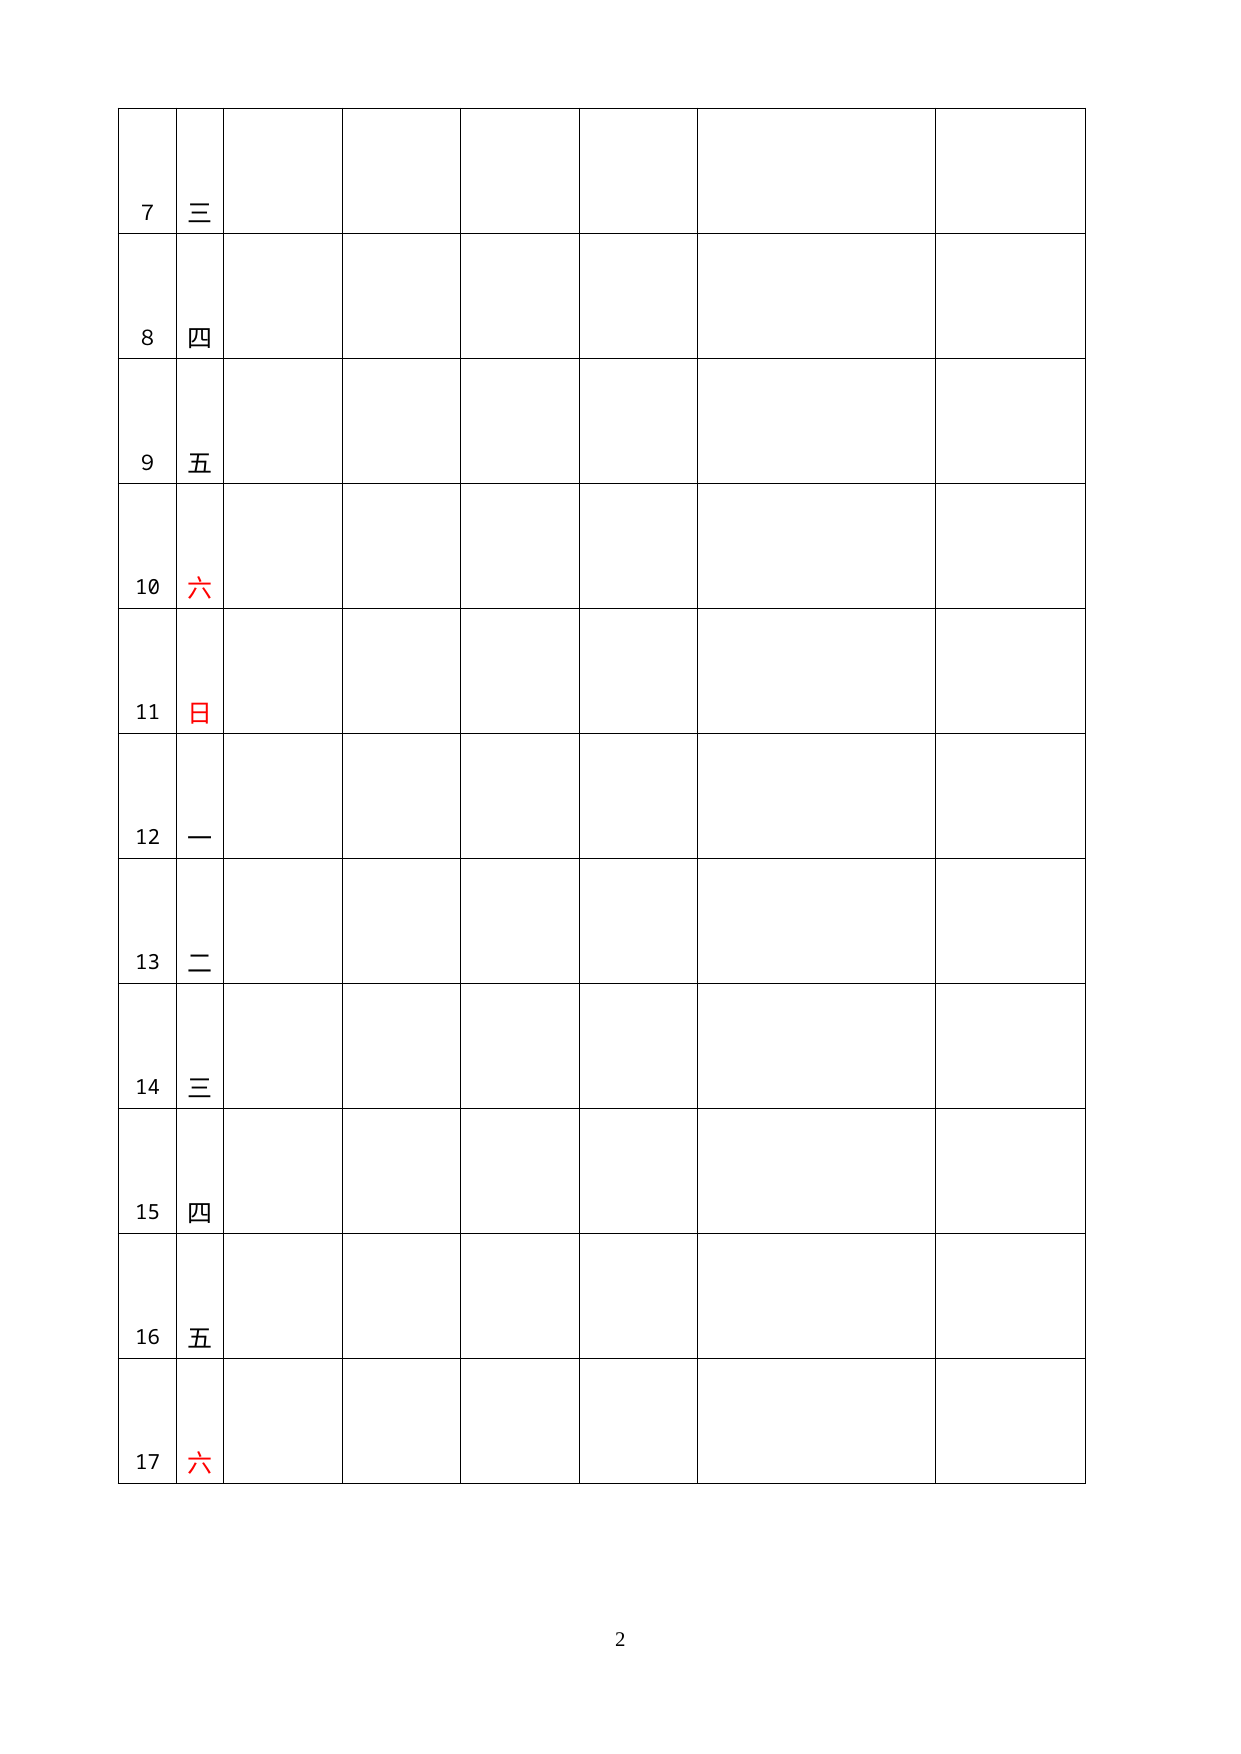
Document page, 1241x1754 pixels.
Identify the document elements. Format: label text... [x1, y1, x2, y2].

table_cell [461, 109, 579, 233]
table_cell [776, 984, 935, 1108]
table_cell [580, 1234, 697, 1358]
table_cell [461, 609, 579, 733]
table_cell [936, 1359, 1085, 1483]
table_cell [936, 1109, 1085, 1233]
table_cell [224, 859, 342, 983]
table_cell 六 [177, 484, 223, 608]
table_cell 12 [119, 734, 176, 858]
table_cell [936, 734, 1085, 858]
table_cell [343, 484, 460, 608]
table_cell [776, 734, 935, 858]
table_cell [936, 234, 1085, 358]
table_cell [343, 1359, 460, 1483]
table_cell [224, 1234, 342, 1358]
table_cell [580, 859, 697, 983]
table_cell [936, 859, 1085, 983]
table_cell [580, 484, 697, 608]
table_cell [343, 609, 460, 733]
table_cell [698, 859, 776, 983]
table_cell [936, 609, 1085, 733]
table_cell [224, 484, 342, 608]
table_cell [776, 1359, 935, 1483]
table_cell [776, 1109, 935, 1233]
table_cell [936, 484, 1085, 608]
table_cell [343, 109, 460, 233]
table_cell [343, 234, 460, 358]
table_cell 四 [177, 1109, 223, 1233]
table_cell [580, 1359, 697, 1483]
table_cell 11 [119, 609, 176, 733]
table_cell [461, 484, 579, 608]
table_cell 一 [177, 734, 223, 858]
table_cell 四 [177, 234, 223, 358]
table_cell [698, 609, 776, 733]
table_cell [343, 359, 460, 483]
table_cell [698, 1234, 776, 1358]
table_cell ８ [119, 234, 176, 358]
table_cell [461, 359, 579, 483]
table_cell 五 [177, 359, 223, 483]
table_cell [936, 109, 1085, 233]
table_cell [936, 1234, 1085, 1358]
table_cell [224, 984, 342, 1108]
table_cell 13 [119, 859, 176, 983]
table_cell [776, 484, 935, 608]
table_cell [343, 859, 460, 983]
table_cell [461, 1359, 579, 1483]
table_cell [461, 234, 579, 358]
table_cell 二 [177, 859, 223, 983]
table_cell 日 [177, 609, 223, 733]
table_cell [698, 234, 776, 358]
table_cell [580, 984, 697, 1108]
table_cell [698, 359, 776, 483]
table_cell [698, 734, 776, 858]
table_cell [776, 359, 935, 483]
table_cell [776, 234, 935, 358]
table_cell [936, 984, 1085, 1108]
table_cell [698, 1109, 776, 1233]
table_cell [698, 984, 776, 1108]
table_cell [224, 1109, 342, 1233]
table_cell [580, 234, 697, 358]
table_cell [461, 1234, 579, 1358]
table_cell [224, 359, 342, 483]
table_cell [776, 859, 935, 983]
table_cell [936, 359, 1085, 483]
table_cell 17 [119, 1359, 176, 1483]
table_cell [776, 609, 935, 733]
table_cell 15 [119, 1109, 176, 1233]
table_cell [224, 234, 342, 358]
table_cell [224, 609, 342, 733]
table_cell [698, 484, 776, 608]
table_cell [698, 1359, 776, 1483]
table_cell [343, 1234, 460, 1358]
table_cell [580, 359, 697, 483]
table_cell 三 [177, 109, 223, 233]
table_cell [580, 109, 697, 233]
table_cell ７ [119, 109, 176, 233]
table_cell 三 [177, 984, 223, 1108]
table_cell [580, 609, 697, 733]
table_cell [580, 1109, 697, 1233]
table_cell [224, 1359, 342, 1483]
table_cell 16 [119, 1234, 176, 1358]
table_cell [343, 984, 460, 1108]
table_cell [698, 109, 776, 233]
table_cell [776, 1234, 935, 1358]
table_cell [343, 1109, 460, 1233]
table_cell [343, 734, 460, 858]
table_cell 14 [119, 984, 176, 1108]
table_cell 10 [119, 484, 176, 608]
table_cell [224, 734, 342, 858]
table_cell [224, 109, 342, 233]
table_cell [461, 984, 579, 1108]
table_cell [461, 859, 579, 983]
table_cell [461, 734, 579, 858]
table_cell 五 [177, 1234, 223, 1358]
table_cell [776, 109, 935, 233]
table_cell ９ [119, 359, 176, 483]
table_cell [580, 734, 697, 858]
table_cell 六 [177, 1359, 223, 1483]
table_cell [461, 1109, 579, 1233]
